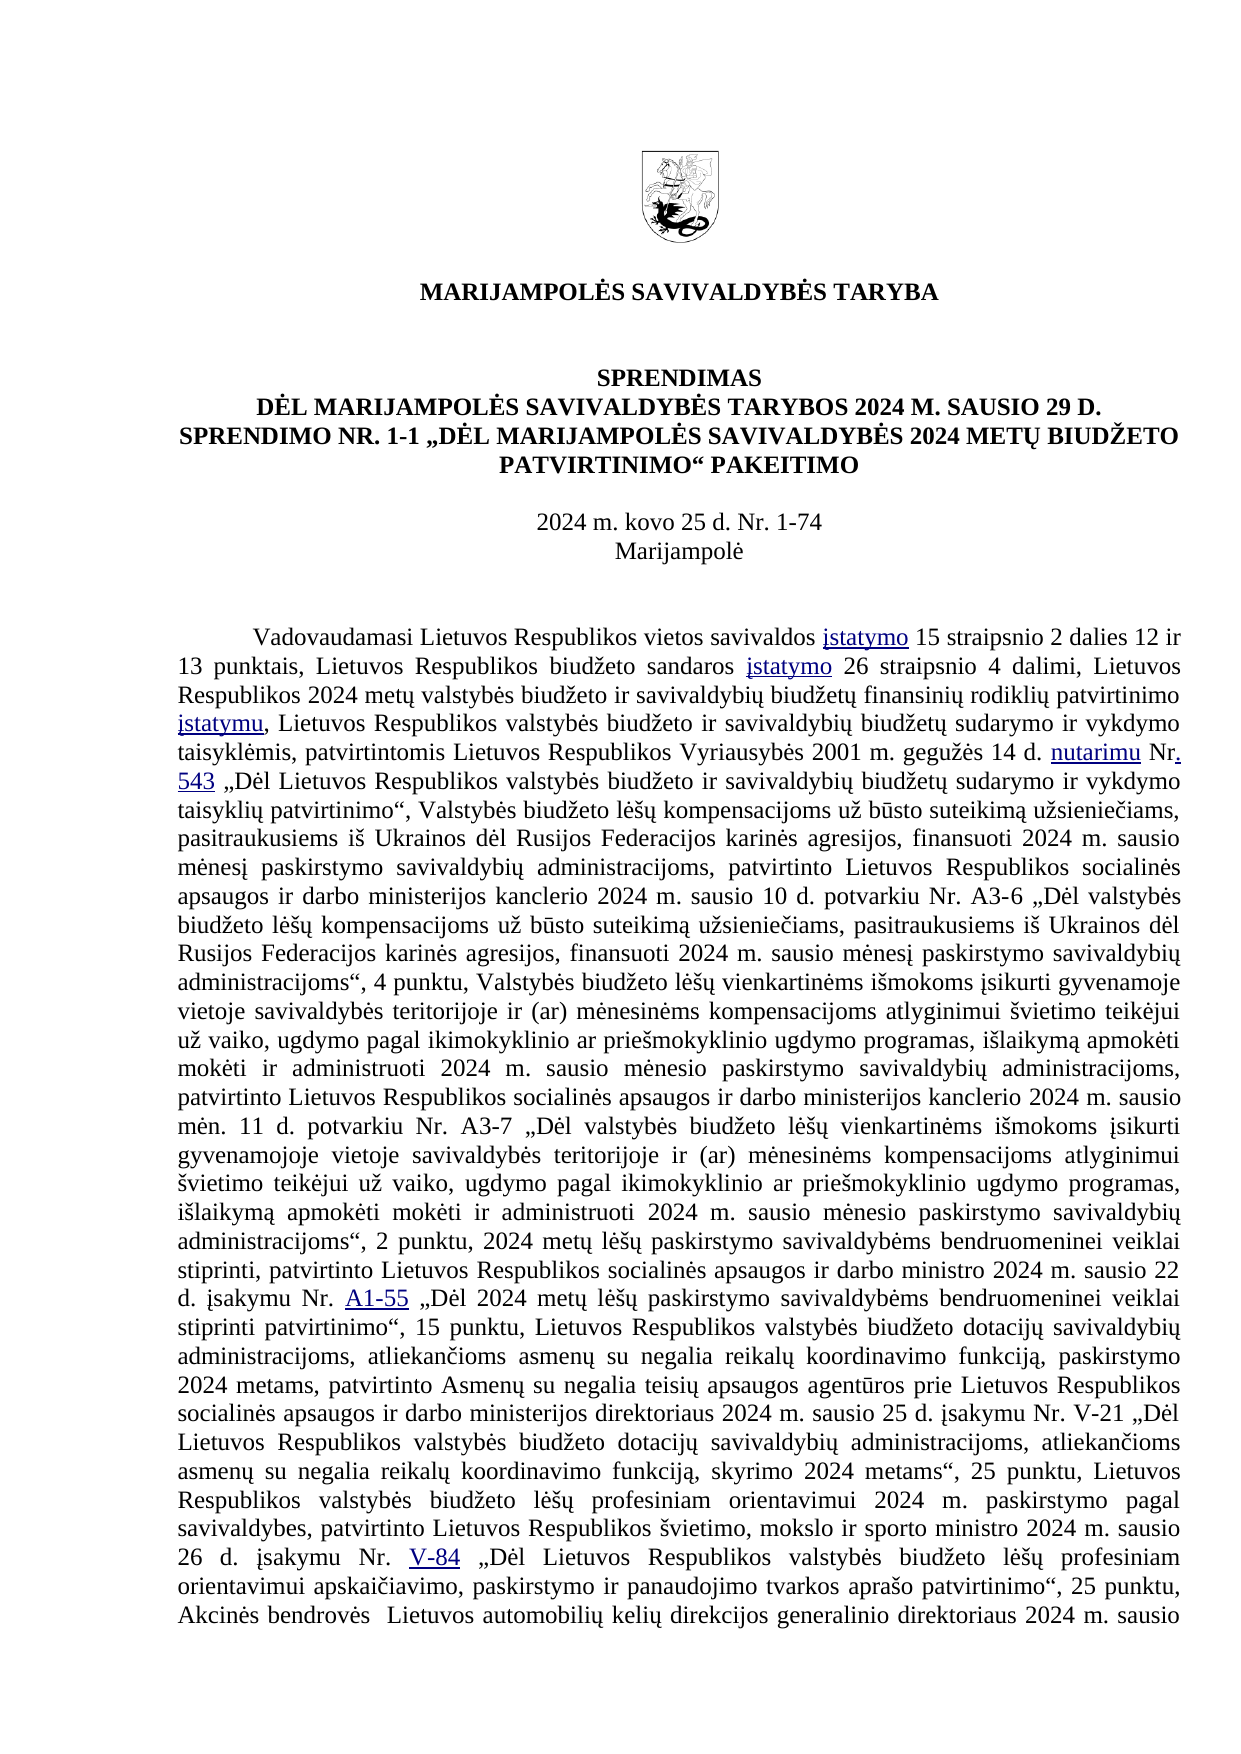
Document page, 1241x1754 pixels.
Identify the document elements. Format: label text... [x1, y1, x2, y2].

text Vadovaudamasi Lietuvos Respublikos vietos savivaldos įstatymo 15 straipsnio 2 dalies 12 ir 13 punktais, Lietuvos Respublikos biudžeto sandaros įstatymo 26 straipsnio 4 dalimi, Lietuvos Respublikos 2024 metų valstybės biudžeto ir savivaldybių biudžetų finansinių rodiklių patvirtinimo įstatymu, Lietuvos Respublikos valstybės biudžeto ir savivaldybių biudžetų sudarymo ir vykdymo taisyklėmis, patvirtintomis Lietuvos Respublikos Vyriausybės 2001 m. gegužės 14 d. nutarimu Nr. 543 „Dėl Lietuvos Respublikos valstybės biudžeto ir savivaldybių biudžetų sudarymo ir vykdymo taisyklių patvirtinimo“, Valstybės biudžeto lėšų kompensacijoms už būsto suteikimą užsieniečiams, pasitraukusiems iš Ukrainos dėl Rusijos Federacijos karinės agresijos, finansuoti 2024 m. sausio mėnesį paskirstymo savivaldybių administracijoms, patvirtinto Lietuvos Respublikos socialinės apsaugos ir darbo ministerijos kanclerio 2024 m. sausio 10 d. potvarkiu Nr. A3-6 „Dėl valstybės biudžeto lėšų kompensacijoms už būsto suteikimą užsieniečiams, pasitraukusiems iš Ukrainos dėl Rusijos Federacijos karinės agresijos, finansuoti 2024 m. sausio mėnesį paskirstymo savivaldybių administracijoms“, 4 punktu, Valstybės biudžeto lėšų vienkartinėms išmokoms įsikurti gyvenamoje vietoje savivaldybės teritorijoje ir (ar) mėnesinėms kompensacijoms atlyginimui švietimo teikėjui už vaiko, ugdymo pagal ikimokyklinio ar priešmokyklinio ugdymo programas, išlaikymą apmokėti mokėti ir administruoti 2024 m. sausio mėnesio paskirstymo savivaldybių administracijoms, patvirtinto Lietuvos Respublikos socialinės apsaugos ir darbo ministerijos kanclerio 2024 m. sausio mėn. 11 d. potvarkiu Nr. A3-7 „Dėl valstybės biudžeto lėšų vienkartinėms išmokoms įsikurti gyvenamojoje vietoje savivaldybės teritorijoje ir (ar) mėnesinėms kompensacijoms atlyginimui švietimo teikėjui už vaiko, ugdymo pagal ikimokyklinio ar priešmokyklinio ugdymo programas, išlaikymą apmokėti mokėti ir administruoti 2024 m. sausio mėnesio paskirstymo savivaldybių administracijoms“, 2 punktu, 2024 metų lėšų paskirstymo savivaldybėms bendruomeninei veiklai stiprinti, patvirtinto Lietuvos Respublikos socialinės apsaugos ir darbo ministro 2024 m. sausio 22 d. įsakymu Nr. A1-55 „Dėl 2024 metų lėšų paskirstymo savivaldybėms bendruomeninei veiklai stiprinti patvirtinimo“, 15 punktu, Lietuvos Respublikos valstybės biudžeto dotacijų savivaldybių administracijoms, atliekančioms asmenų su negalia reikalų koordinavimo funkciją, paskirstymo 2024 metams, patvirtinto Asmenų su negalia teisių apsaugos agentūros prie Lietuvos Respublikos socialinės apsaugos ir darbo ministerijos direktoriaus 2024 m. sausio 25 d. įsakymu Nr. V-21 „Dėl Lietuvos Respublikos valstybės biudžeto dotacijų savivaldybių administracijoms, atliekančioms asmenų su negalia reikalų koordinavimo funkciją, skyrimo 2024 metams“, 25 punktu, Lietuvos Respublikos valstybės biudžeto lėšų profesiniam orientavimui 2024 m. paskirstymo pagal savivaldybes, patvirtinto Lietuvos Respublikos švietimo, mokslo ir sporto ministro 2024 m. sausio 26 d. įsakymu Nr. V-84 „Dėl Lietuvos Respublikos valstybės biudžeto lėšų profesiniam orientavimui apskaičiavimo, paskirstymo ir panaudojimo tvarkos aprašo patvirtinimo“, 25 punktu, Akcinės bendrovės Lietuvos automobilių kelių direkcijos generalinio direktoriaus 2024 m. sausio [177, 622, 1181, 1628]
text 2024 m. kovo 25 d. Nr. 1-74 [177, 507, 1181, 536]
text SPRENDIMAS [177, 363, 1181, 392]
text MARIJAMPOLĖS SAVIVALDYBĖS TARYBA [177, 277, 1181, 306]
text Marijampolė [177, 536, 1181, 565]
text DĖL MARIJAMPOLĖS SAVIVALDYBĖS TARYBOS 2024 M. SAUSIO 29 D. SPRENDIMO NR. 1-1 „DĖL MARIJAMPOLĖS SAVIVALDYBĖS 2024 METŲ BIUDŽETO PATVIRTINIMO“ PAKEITIMO [177, 392, 1181, 478]
